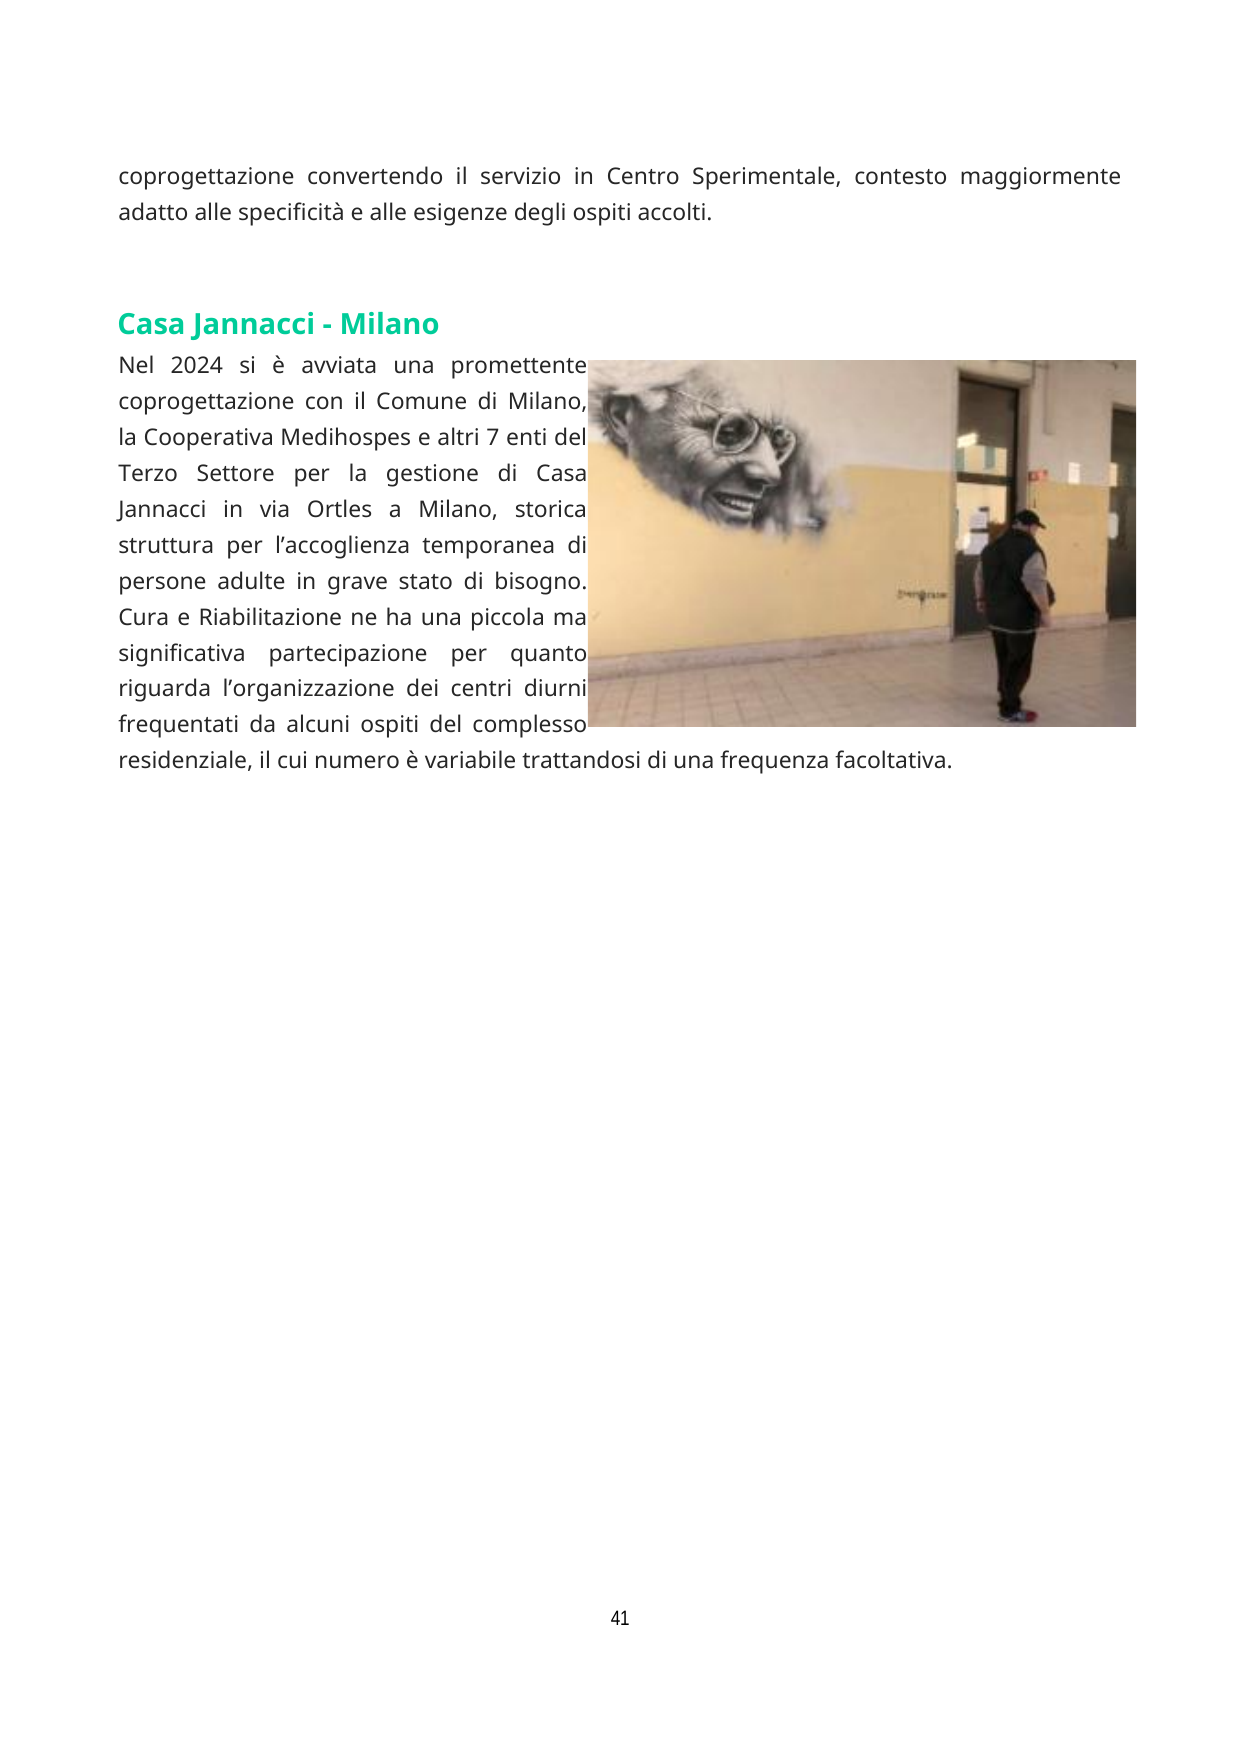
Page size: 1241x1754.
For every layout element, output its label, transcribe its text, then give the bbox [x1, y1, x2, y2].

text coprogettazione convertendo il servizio in Centro Sperimentale, contesto maggiormente adatto alle specificità e alle esigenze degli ospiti accolti. [118, 159, 1122, 227]
text Nel 2024 si è avviata una promettente coprogettazione con il Comune di Milano, la Cooperativa Medihospes e altri 7 enti del Terzo Settore per la gestione di Casa Jannacci in via Ortles a Milano, storica struttura per l’accoglienza temporanea di persone adulte in grave stato di bisogno. Cura e Riabilitazione ne ha una piccola ma significativa partecipazione per quanto riguarda l’organizzazione dei centri diurni frequentati da alcuni ospiti del complesso residenziale, il cui numero è variabile trattandosi di una frequenza facoltativa. [118, 349, 1122, 776]
subtitle Casa Jannacci - Milano [117, 303, 1122, 343]
